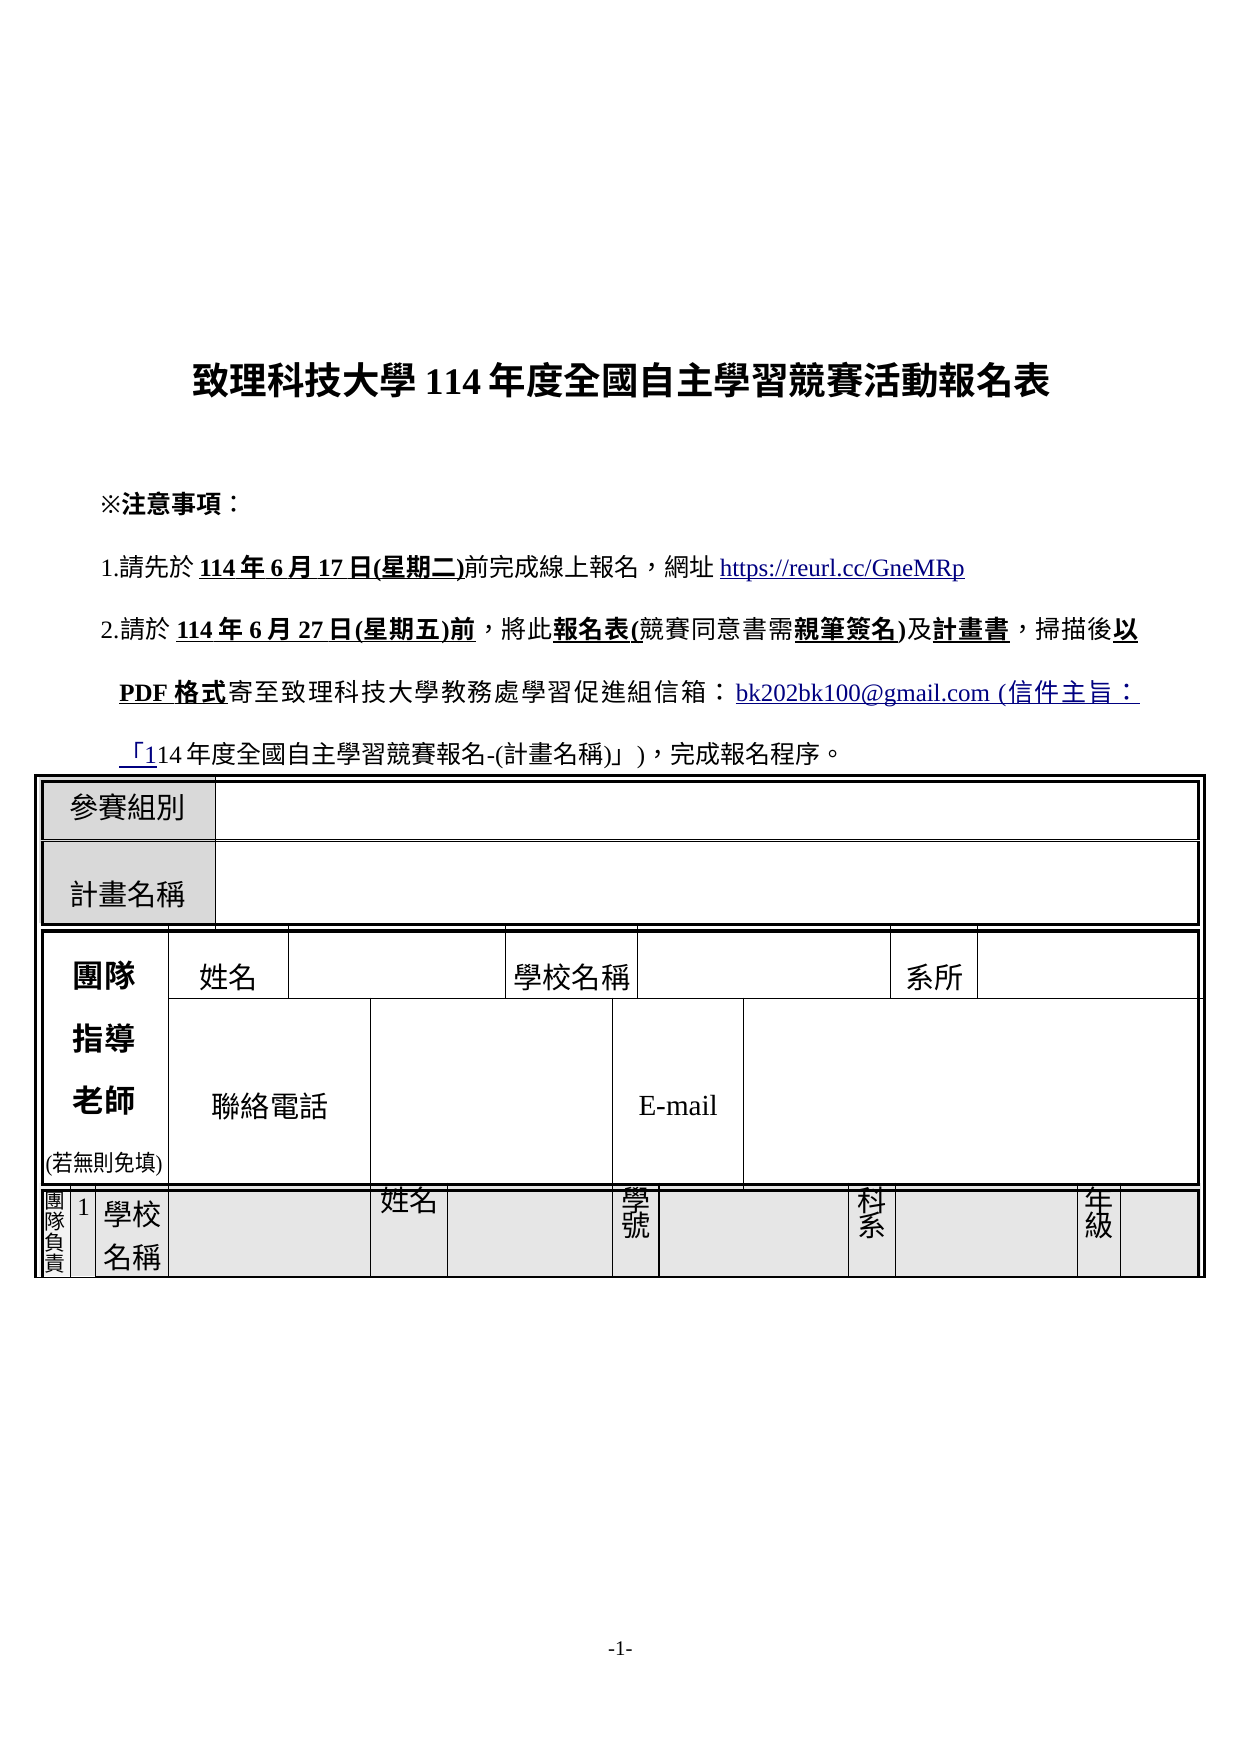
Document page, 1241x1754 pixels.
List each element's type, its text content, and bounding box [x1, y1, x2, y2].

table_cell 年級 [1078, 1192, 1120, 1276]
table_cell 姓名 [169, 933, 288, 997]
table_cell [744, 999, 1197, 1182]
table_cell 團隊負責 [39, 1183, 70, 1276]
table_cell 學校名稱 [96, 1192, 168, 1276]
table_cell 1 [71, 1192, 95, 1276]
text 致理科技大學114年度全國自主學習競賽活動報名表 [100, 336, 1142, 399]
table_header [216, 783, 1197, 839]
table_cell [216, 842, 1197, 923]
table_cell 計畫名稱 [44, 842, 215, 923]
table_header 參賽組別 [39, 777, 215, 839]
table_cell [1121, 1183, 1201, 1276]
table_cell 姓名 [371, 1192, 447, 1276]
text 1.請先於114年6月17日(星期二)前完成線上報名，網址https://reurl.cc/GneMRp [100, 524, 1140, 586]
table_cell [896, 1192, 1077, 1276]
table_cell [169, 1192, 370, 1276]
table_header [216, 777, 1201, 839]
table_cell 系所 [891, 933, 977, 997]
text 2.請於114年6月27日(星期五)前，將此報名表(競賽同意書需親筆簽名)及計畫書，掃描後以PDF格式寄至致理科技大學教務處學習促進組信箱：bk202bk100@gmail.com (信件主旨：「114年度全國自主學習競賽報名-(計畫名稱)」)，完成報名程序。 [100, 586, 1140, 774]
table_cell [978, 933, 1197, 997]
table_cell [978, 923, 1201, 997]
table_cell [660, 1192, 848, 1276]
table_cell 團隊 指導 老師 (若無則免填) [39, 923, 168, 1182]
text ※注意事項： [100, 461, 1140, 524]
table_cell E-mail [613, 999, 743, 1182]
table_cell 聯絡電話 [169, 999, 370, 1182]
table_cell 科系 [849, 1192, 895, 1276]
table_cell [289, 933, 505, 997]
table_cell [1121, 1192, 1197, 1276]
table_cell [448, 1192, 612, 1276]
table_cell 學校名稱 [506, 933, 637, 997]
table_cell 學號 [613, 1192, 658, 1276]
table_cell [638, 933, 890, 997]
table_cell [371, 999, 612, 1182]
